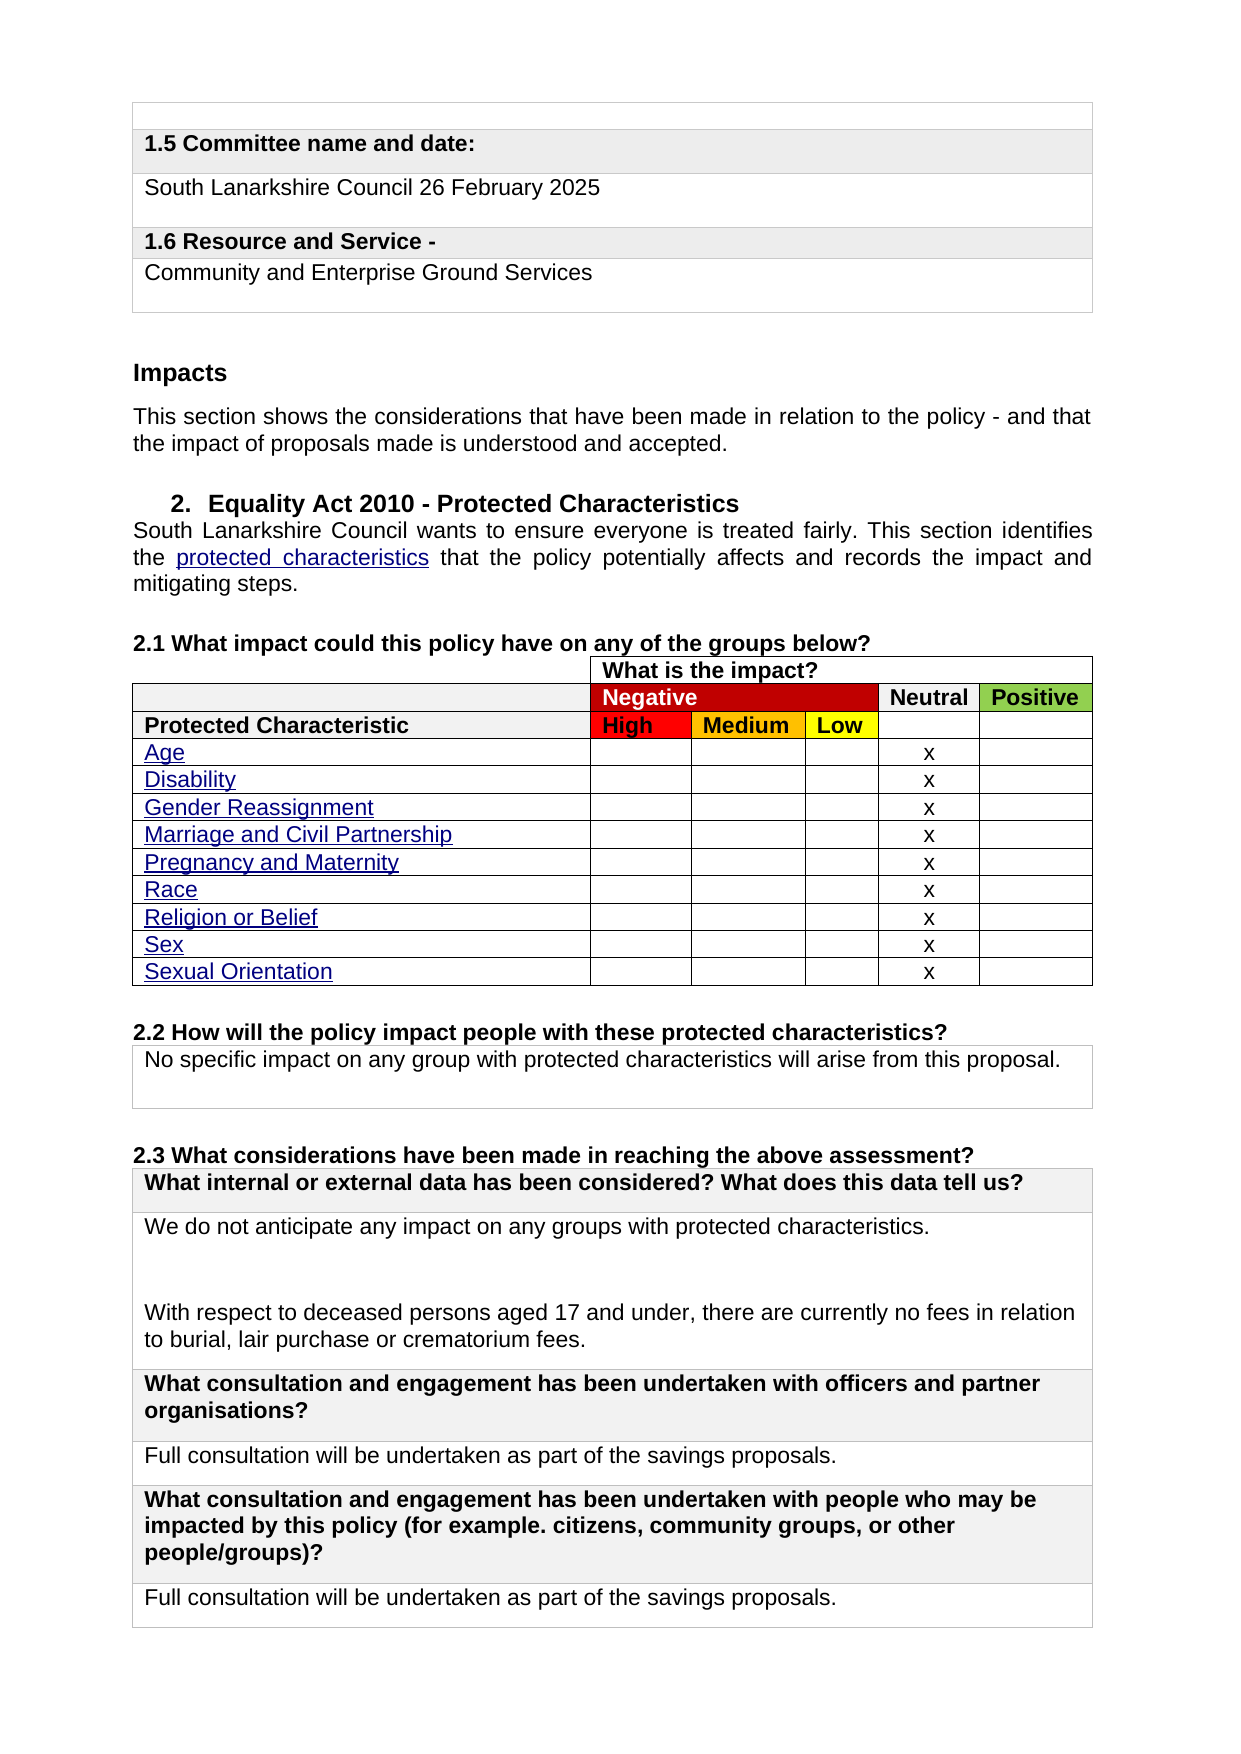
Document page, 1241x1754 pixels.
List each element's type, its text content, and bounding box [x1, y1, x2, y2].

table_cell Positive [980, 684, 1092, 711]
table_cell x [879, 904, 979, 930]
table_cell Gender Reassignment [133, 794, 590, 820]
table_cell [692, 931, 805, 957]
table_cell [806, 849, 878, 875]
table_cell [980, 766, 1092, 793]
table_cell [692, 904, 805, 930]
table_cell Sex [133, 931, 590, 957]
subtitle 2.3 What considerations have been made in reaching the above assessment? [133, 1142, 1093, 1168]
table_cell [591, 904, 691, 930]
table_cell Full consultation will be undertaken as part of the savings proposals. [133, 1584, 1092, 1627]
text South Lanarkshire Council wants to ensure everyone is treated fairly. This section identifies the protected characteristics that the policy potentially affects and records the impact and mitigating steps. [133, 517, 1093, 597]
table_cell What consultation and engagement has been undertaken with people who may be impacted by this policy (for example. citizens, community groups, or other people/groups)? [133, 1486, 1092, 1583]
subtitle 2.2 How will the policy impact people with these protected characteristics? [133, 1018, 1093, 1045]
table_cell [133, 103, 1092, 129]
table_header [133, 656, 590, 683]
table_cell [980, 958, 1092, 984]
table_cell x [879, 876, 979, 902]
table_cell x [879, 821, 979, 848]
table_cell [806, 766, 878, 793]
table_cell [692, 849, 805, 875]
table_header What internal or external data has been considered? What does this data tell us? [133, 1169, 1092, 1212]
table_header What is the impact? [591, 657, 1092, 683]
table_cell We do not anticipate any impact on any groups with protected characteristics. With respect to deceased persons aged 17 and under, there are currently no fees in relation to burial, lair purchase or crematorium fees. [133, 1213, 1092, 1369]
table_cell [980, 712, 1092, 738]
table_cell x [879, 958, 979, 984]
table_cell High [591, 712, 691, 738]
table_cell What consultation and engagement has been undertaken with officers and partner organisations? [133, 1370, 1092, 1441]
table_cell [980, 794, 1092, 820]
table_cell x [879, 739, 979, 765]
table_cell Age [133, 739, 590, 765]
table_cell x [879, 849, 979, 875]
table_cell [980, 849, 1092, 875]
table_cell [692, 958, 805, 984]
table_cell [591, 794, 691, 820]
table_cell [692, 739, 805, 765]
table_cell Full consultation will be undertaken as part of the savings proposals. [133, 1442, 1092, 1485]
table_cell [980, 904, 1092, 930]
table_cell Community and Enterprise Ground Services [133, 259, 1092, 312]
table_cell [591, 766, 691, 793]
table_cell [591, 739, 691, 765]
subtitle 2.1 What impact could this policy have on any of the groups below? [133, 629, 1093, 656]
table_cell Protected Characteristic [133, 712, 590, 738]
table_cell [591, 876, 691, 902]
table_cell [692, 876, 805, 902]
table_cell Disability [133, 766, 590, 793]
table_cell [591, 849, 691, 875]
table_cell [133, 684, 590, 711]
table_cell x [879, 766, 979, 793]
table_cell Marriage and Civil Partnership [133, 821, 590, 848]
table_cell [980, 931, 1092, 957]
table_cell Negative [591, 684, 878, 711]
table_cell Pregnancy and Maternity [133, 849, 590, 875]
table_cell [806, 904, 878, 930]
table_cell [806, 876, 878, 902]
text This section shows the considerations that have been made in relation to the policy - and that the impact of proposals made is understood and accepted. [133, 403, 1093, 456]
table_cell [980, 876, 1092, 902]
table_cell [591, 821, 691, 848]
table_cell Religion or Belief [133, 904, 590, 930]
table_cell [806, 931, 878, 957]
table_cell Low [806, 712, 878, 738]
table_cell [692, 766, 805, 793]
table_cell 1.5 Committee name and date: [133, 130, 1092, 173]
table_cell [980, 739, 1092, 765]
table_cell [591, 931, 691, 957]
table_cell Neutral [879, 684, 979, 711]
table_cell [806, 821, 878, 848]
table_cell [591, 958, 691, 984]
table_cell Medium [692, 712, 805, 738]
table_cell [806, 794, 878, 820]
table_cell x [879, 931, 979, 957]
table_cell [692, 821, 805, 848]
subtitle Equality Act 2010 - Protected Characteristics [170, 489, 1093, 517]
text Impacts [133, 358, 1093, 386]
table_cell [806, 739, 878, 765]
table_header No specific impact on any group with protected characteristics will arise from this proposal. [133, 1046, 1092, 1108]
table_cell x [879, 794, 979, 820]
table_cell 1.6 Resource and Service - [133, 228, 1092, 258]
table_cell [980, 821, 1092, 848]
table_cell South Lanarkshire Council 26 February 2025 [133, 174, 1092, 227]
table_cell [879, 712, 979, 738]
table_cell Sexual Orientation [133, 958, 590, 984]
table_cell [806, 958, 878, 984]
table_cell [692, 794, 805, 820]
table_cell Race [133, 876, 590, 902]
